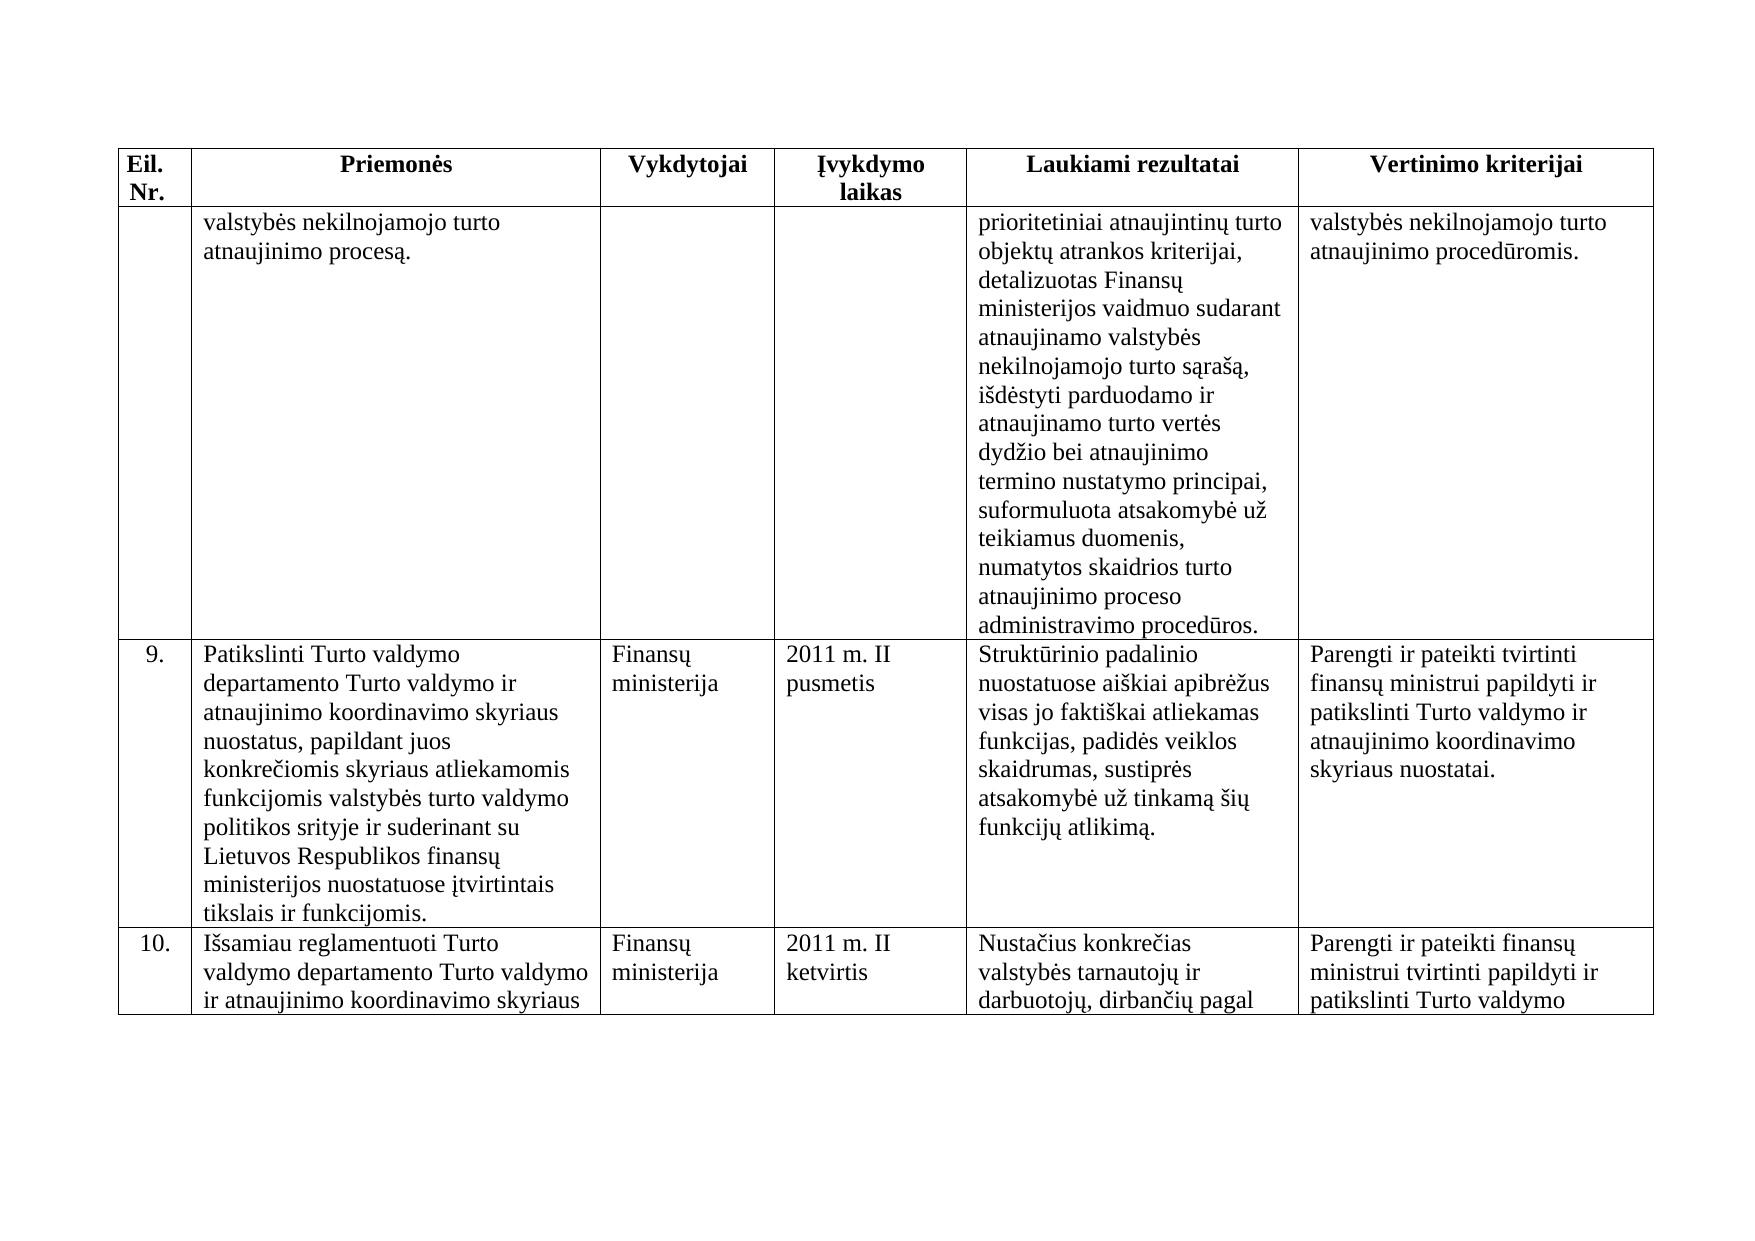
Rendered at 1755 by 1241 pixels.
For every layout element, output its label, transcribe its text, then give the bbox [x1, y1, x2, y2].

table_header Laukiami rezultatai [967, 149, 1298, 206]
table_cell Finansų ministerija [601, 640, 774, 927]
table_cell valstybės nekilnojamojo turto atnaujinimo procesą. [192, 207, 600, 638]
table_cell Parengti ir pateikti finansų ministrui tvirtinti papildyti ir patikslinti Turto valdymo [1299, 928, 1653, 1014]
table_cell Patikslinti Turto valdymo departamento Turto valdymo ir atnaujinimo koordinavimo skyriaus nuostatus, papildant juos konkrečiomis skyriaus atliekamomis funkcijomis valstybės turto valdymo politikos srityje ir suderinant su Lietuvos Respublikos finansų ministerijos nuostatuose įtvirtintais tikslais ir funkcijomis. [192, 640, 600, 927]
table_cell [601, 207, 774, 638]
table_header Vertinimo kriterijai [1299, 149, 1653, 206]
table_cell valstybės nekilnojamojo turto atnaujinimo procedūromis. [1299, 207, 1653, 638]
table_header Vykdytojai [601, 149, 774, 206]
table_header Priemonės [192, 149, 600, 206]
table_cell [119, 207, 191, 638]
table_cell Finansų ministerija [601, 928, 774, 1014]
table_header Eil. Nr. [119, 149, 191, 206]
table_cell Parengti ir pateikti tvirtinti finansų ministrui papildyti ir patikslinti Turto valdymo ir atnaujinimo koordinavimo skyriaus nuostatai. [1299, 640, 1653, 927]
table_header Įvykdymo laikas [775, 149, 966, 206]
table_cell Nustačius konkrečias valstybės tarnautojų ir darbuotojų, dirbančių pagal [967, 928, 1298, 1014]
table_cell 9. [119, 640, 191, 927]
table_cell [775, 207, 966, 638]
table_cell 2011 m. II ketvirtis [775, 928, 966, 1014]
table_cell Struktūrinio padalinio nuostatuose aiškiai apibrėžus visas jo faktiškai atliekamas funkcijas, padidės veiklos skaidrumas, sustiprės atsakomybė už tinkamą šių funkcijų atlikimą. [967, 640, 1298, 927]
table_cell prioritetiniai atnaujintinų turto objektų atrankos kriterijai, detalizuotas Finansų ministerijos vaidmuo sudarant atnaujinamo valstybės nekilnojamojo turto sąrašą, išdėstyti parduodamo ir atnaujinamo turto vertės dydžio bei atnaujinimo termino nustatymo principai, suformuluota atsakomybė už teikiamus duomenis, numatytos skaidrios turto atnaujinimo proceso administravimo procedūros. [967, 207, 1298, 638]
table_cell Išsamiau reglamentuoti Turto valdymo departamento Turto valdymo ir atnaujinimo koordinavimo skyriaus [192, 928, 600, 1014]
table_cell 2011 m. II pusmetis [775, 640, 966, 927]
table_cell 10. [119, 928, 191, 1014]
